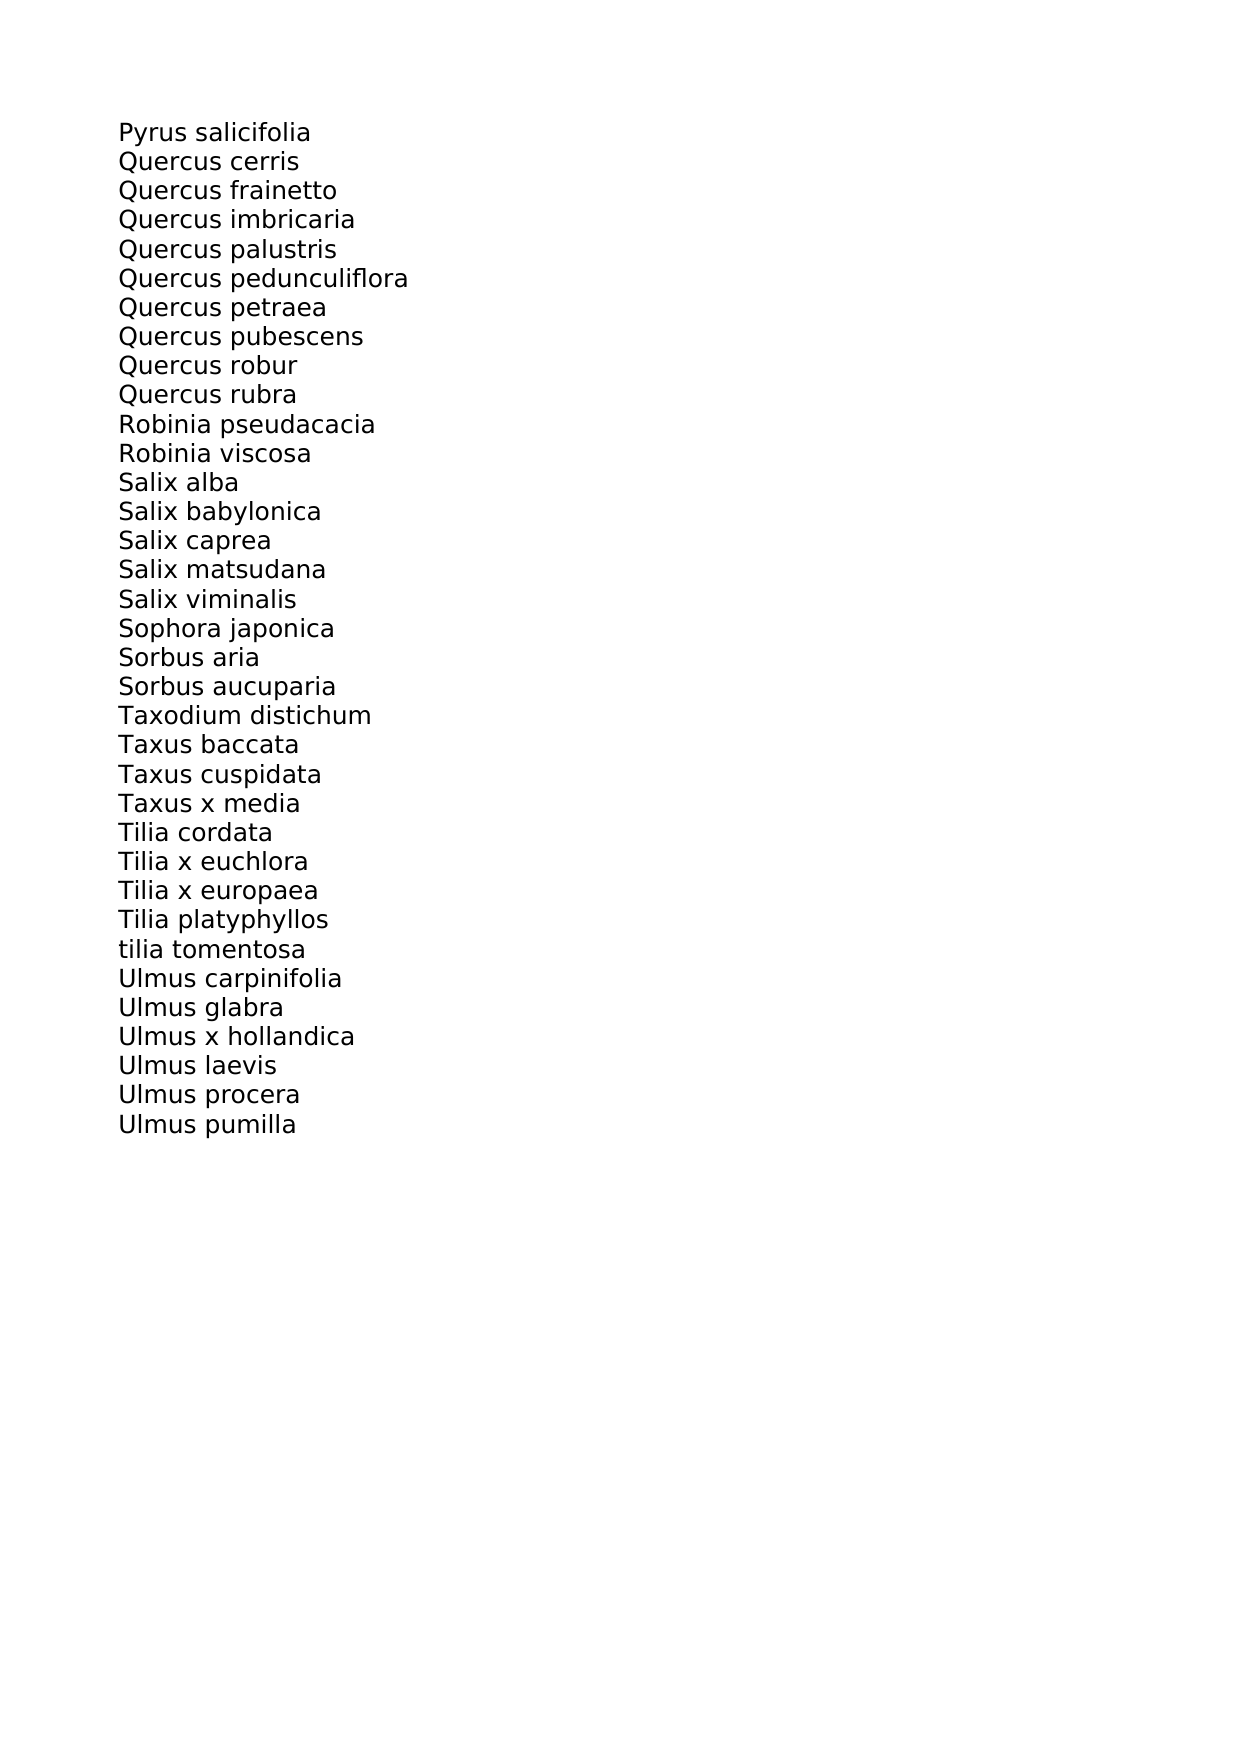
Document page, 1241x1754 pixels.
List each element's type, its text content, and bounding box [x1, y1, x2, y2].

text Pyrus salicifolia Quercus cerris Quercus frainetto Quercus imbricaria Quercus palustris Quercus pedunculiflora Quercus petraea Quercus pubescens Quercus robur Quercus rubra Robinia pseudacacia Robinia viscosa Salix alba Salix babylonica Salix caprea Salix matsudana Salix viminalis Sophora japonica Sorbus aria Sorbus aucuparia Taxodium distichum Taxus baccata Taxus cuspidata Taxus x media Tilia cordata Tilia x euchlora Tilia x europaea Tilia platyphyllos tilia tomentosa Ulmus carpinifolia Ulmus glabra Ulmus x hollandica Ulmus laevis Ulmus procera Ulmus pumilla [118, 118, 1122, 1168]
